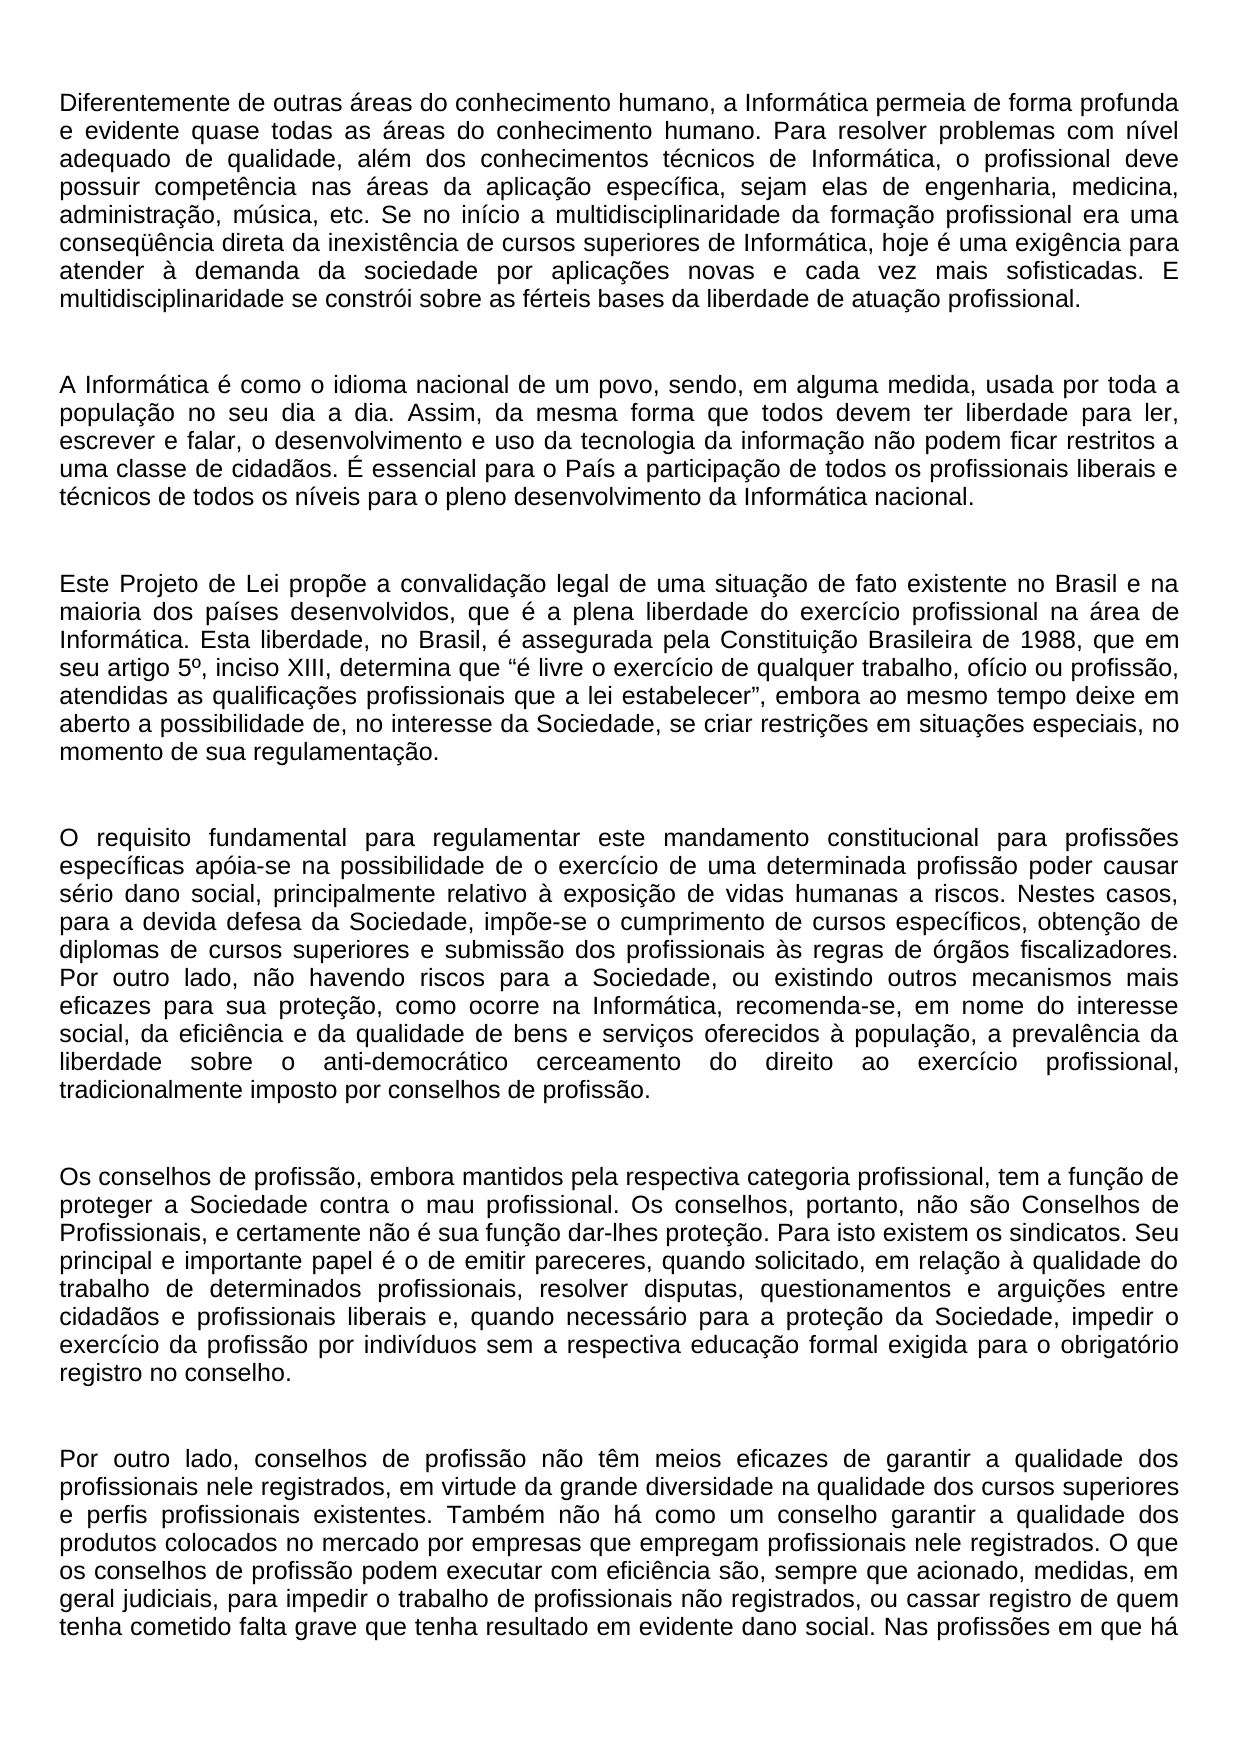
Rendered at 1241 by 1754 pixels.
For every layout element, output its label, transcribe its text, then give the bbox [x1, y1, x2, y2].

text Os conselhos de profissão, embora mantidos pela respectiva categoria profissional, tem a função de proteger a Sociedade contra o mau profissional. Os conselhos, portanto, não são Conselhos de Profissionais, e certamente não é sua função dar-lhes proteção. Para isto existem os sindicatos. Seu principal e importante papel é o de emitir pareceres, quando solicitado, em relação à qualidade do trabalho de determinados profissionais, resolver disputas, questionamentos e arguições entre cidadãos e profissionais liberais e, quando necessário para a proteção da Sociedade, impedir o exercício da profissão por indivíduos sem a respectiva educação formal exigida para o obrigatório registro no conselho. [59, 1162, 1181, 1387]
text A Informática é como o idioma nacional de um povo, sendo, em alguma medida, usada por toda a população no seu dia a dia. Assim, da mesma forma que todos devem ter liberdade para ler, escrever e falar, o desenvolvimento e uso da tecnologia da informação não podem ficar restritos a uma classe de cidadãos. É essencial para o País a participação de todos os profissionais liberais e técnicos de todos os níveis para o pleno desenvolvimento da Informática nacional. [59, 371, 1181, 511]
text Por outro lado, conselhos de profissão não têm meios eficazes de garantir a qualidade dos profissionais nele registrados, em virtude da grande diversidade na qualidade dos cursos superiores e perfis profissionais existentes. Também não há como um conselho garantir a qualidade dos produtos colocados no mercado por empresas que empregam profissionais nele registrados. O que os conselhos de profissão podem executar com eficiência são, sempre que acionado, medidas, em geral judiciais, para impedir o trabalho de profissionais não registrados, ou cassar registro de quem tenha cometido falta grave que tenha resultado em evidente dano social. Nas profissões em que há [59, 1445, 1181, 1641]
text O requisito fundamental para regulamentar este mandamento constitucional para profissões específicas apóia-se na possibilidade de o exercício de uma determinada profissão poder causar sério dano social, principalmente relativo à exposição de vidas humanas a riscos. Nestes casos, para a devida defesa da Sociedade, impõe-se o cumprimento de cursos específicos, obtenção de diplomas de cursos superiores e submissão dos profissionais às regras de órgãos fiscalizadores. Por outro lado, não havendo riscos para a Sociedade, ou existindo outros mecanismos mais eficazes para sua proteção, como ocorre na Informática, recomenda-se, em nome do interesse social, da eficiência e da qualidade de bens e serviços oferecidos à população, a prevalência da liberdade sobre o anti-democrático cerceamento do direito ao exercício profissional, tradicionalmente imposto por conselhos de profissão. [59, 824, 1181, 1104]
text Diferentemente de outras áreas do conhecimento humano, a Informática permeia de forma profunda e evidente quase todas as áreas do conhecimento humano. Para resolver problemas com nível adequado de qualidade, além dos conhecimentos técnicos de Informática, o profissional deve possuir competência nas áreas da aplicação específica, sejam elas de engenharia, medicina, administração, música, etc. Se no início a multidisciplinaridade da formação profissional era uma conseqüência direta da inexistência de cursos superiores de Informática, hoje é uma exigência para atender à demanda da sociedade por aplicações novas e cada vez mais sofisticadas. E multidisciplinaridade se constrói sobre as férteis bases da liberdade de atuação profissional. [59, 88, 1181, 313]
text Este Projeto de Lei propõe a convalidação legal de uma situação de fato existente no Brasil e na maioria dos países desenvolvidos, que é a plena liberdade do exercício profissional na área de Informática. Esta liberdade, no Brasil, é assegurada pela Constituição Brasileira de 1988, que em seu artigo 5º, inciso XIII, determina que “é livre o exercício de qualquer trabalho, ofício ou profissão, atendidas as qualificações profissionais que a lei estabelecer”, embora ao mesmo tempo deixe em aberto a possibilidade de, no interesse da Sociedade, se criar restrições em situações especiais, no momento de sua regulamentação. [59, 569, 1181, 766]
